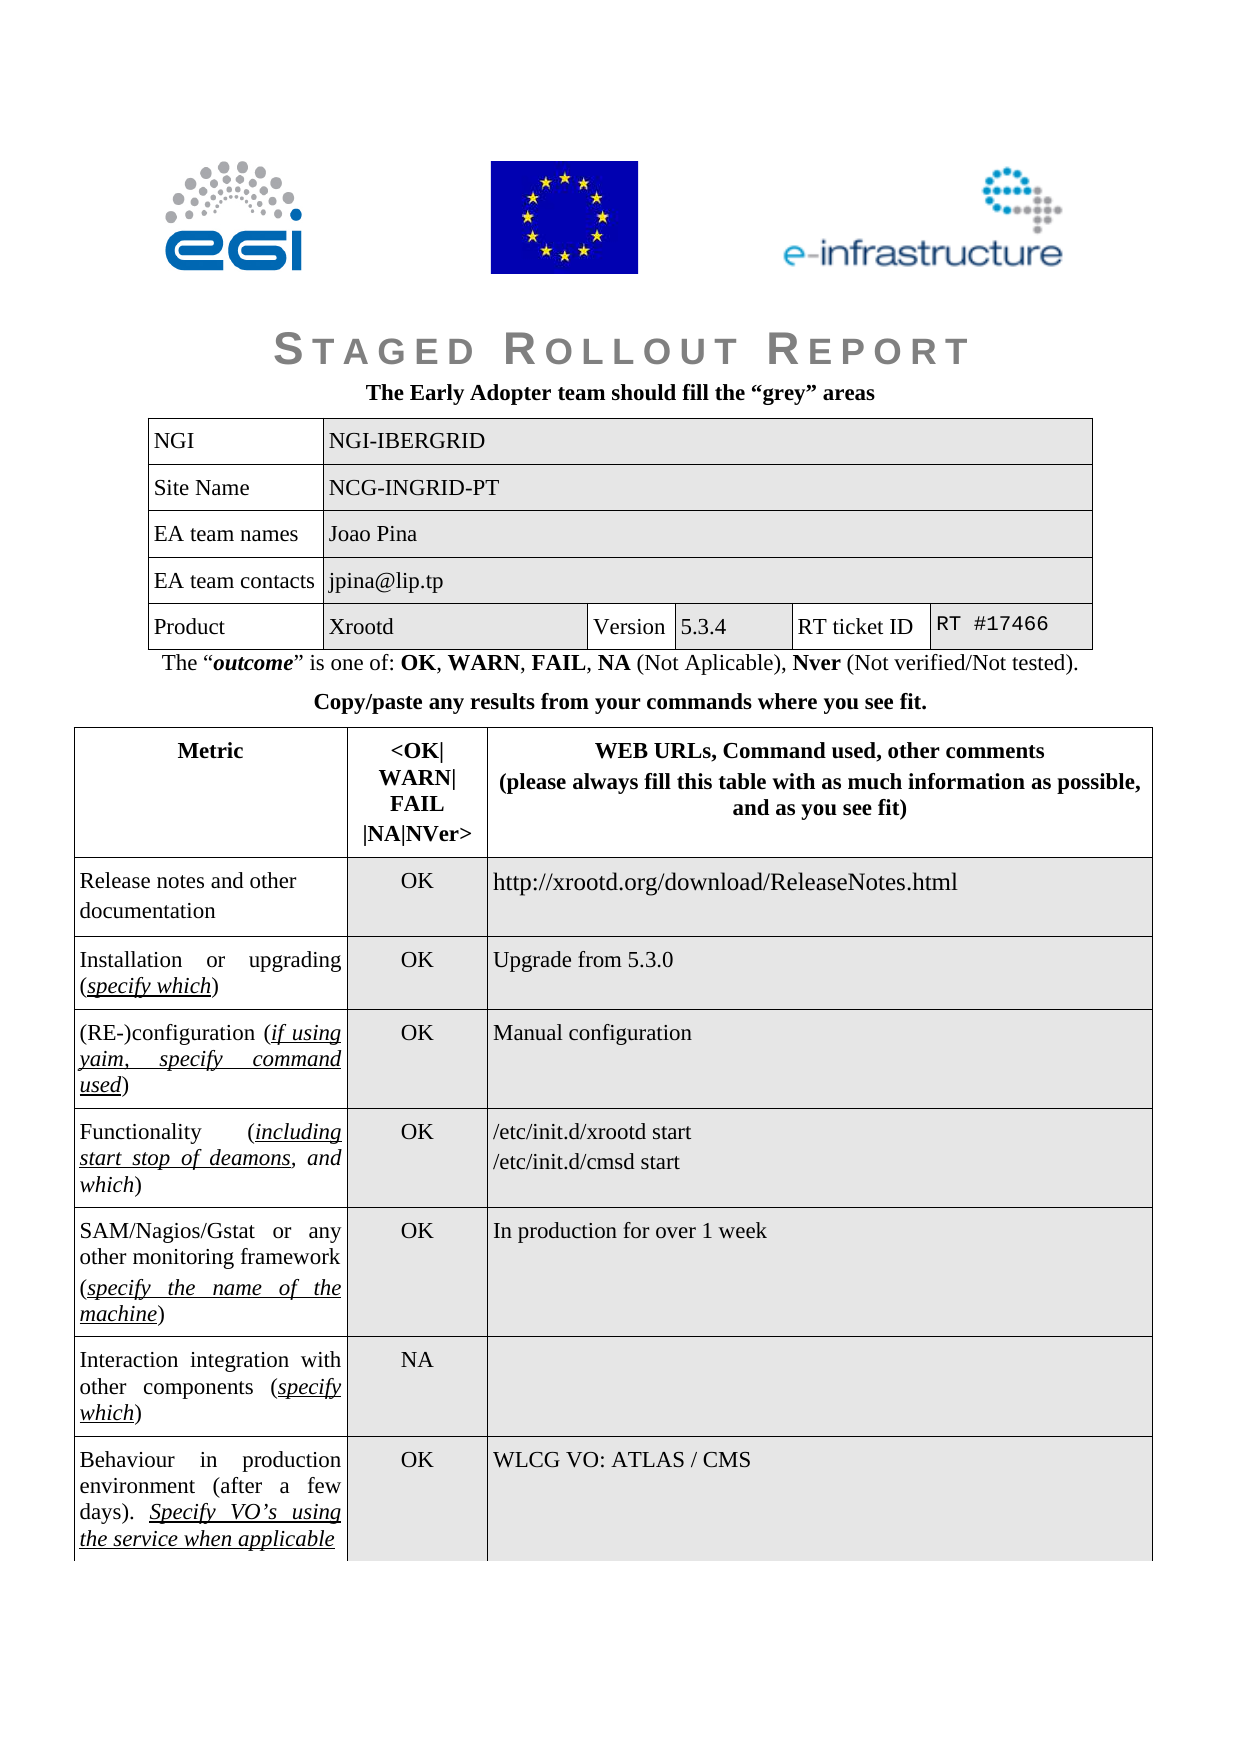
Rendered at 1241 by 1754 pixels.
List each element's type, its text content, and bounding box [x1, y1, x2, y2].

table_header WEB URLs, Command used, other comments (please always fill this table with as much information as possible, and as you see fit) [488, 728, 1152, 857]
table_cell Functionality (including start stop of deamons, and which) [75, 1109, 347, 1207]
table_cell OK [348, 1010, 487, 1108]
table_cell In production for over 1 week [488, 1208, 1152, 1336]
picture [490, 161, 639, 274]
table_cell Manual configuration [488, 1010, 1152, 1108]
table_cell NA [348, 1337, 487, 1436]
table_cell EA team names [149, 511, 323, 557]
table_cell OK [348, 858, 487, 936]
table_header NGI [149, 419, 323, 464]
table_cell WLCG VO: ATLAS / CMS [488, 1437, 1152, 1561]
table_cell Product [149, 604, 323, 649]
table_cell 5.3.4 [676, 604, 792, 649]
table_cell (RE-)configuration (if using yaim, specify command used) [75, 1010, 347, 1108]
table_cell OK [348, 1437, 487, 1561]
text The “outcome” is one of: OK, WARN, FAIL, NA (Not Aplicable), Nver (Not verified/Not tested). [148, 650, 1092, 676]
picture [164, 161, 303, 272]
table_cell jpina@lip.tp [324, 558, 1092, 603]
table_cell Version [588, 604, 675, 649]
table_cell SAM/Nagios/Gstat or any other monitoring framework (specify the name of the machine) [75, 1208, 347, 1336]
table_header NGI-IBERGRID [324, 419, 1092, 464]
table_cell OK [348, 1208, 487, 1336]
table_header <OK|WARN|FAIL |NA|NVer> [348, 728, 487, 857]
table_cell [488, 1337, 1152, 1436]
table_cell http://xrootd.org/download/ReleaseNotes.html [488, 858, 1152, 936]
table_cell Joao Pina [324, 511, 1092, 557]
picture [777, 161, 1070, 274]
table_cell Interaction integration with other components (specify which) [75, 1337, 347, 1436]
title Staged Rollout Report [148, 322, 1092, 374]
table_header Metric [75, 728, 347, 857]
table_cell Release notes and other documentation [75, 858, 347, 936]
table_cell RT ticket ID [793, 604, 930, 649]
table_cell OK [348, 1109, 487, 1207]
table_cell Upgrade from 5.3.0 [488, 937, 1152, 1009]
table_cell Site Name [149, 465, 323, 510]
table_cell Installation or upgrading (specify which) [75, 937, 347, 1009]
table_cell EA team contacts [149, 558, 323, 603]
table_cell RT #17466 [931, 604, 1092, 649]
table_cell NCG-INGRID-PT [324, 465, 1092, 510]
table_cell Xrootd [324, 604, 587, 649]
text The Early Adopter team should fill the “grey” areas [148, 379, 1092, 405]
table_cell OK [348, 937, 487, 1009]
table_cell /etc/init.d/xrootd start /etc/init.d/cmsd start [488, 1109, 1152, 1207]
table_cell Behaviour in production environment (after a few days). Specify VO’s using the service when applicable [75, 1437, 347, 1561]
text Copy/paste any results from your commands where you see fit. [148, 688, 1092, 715]
